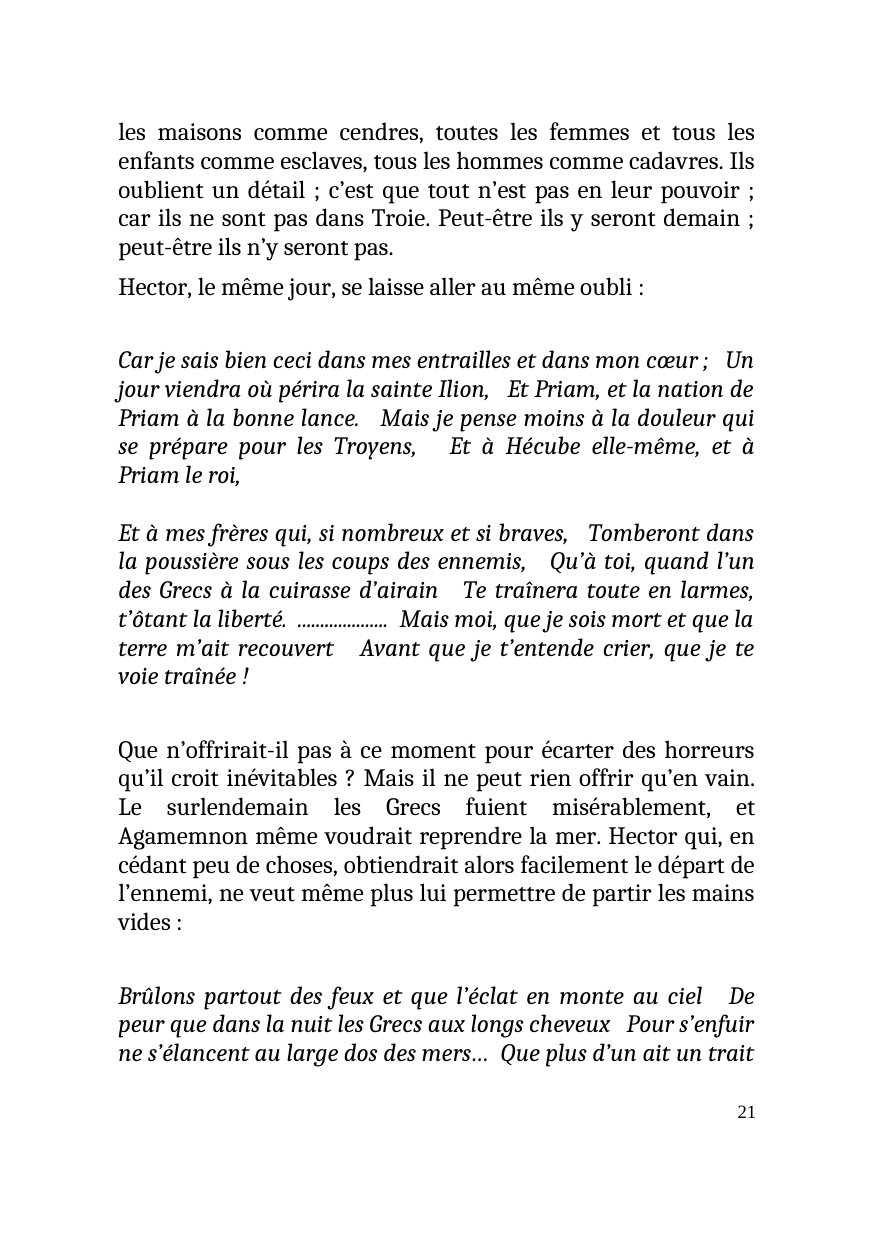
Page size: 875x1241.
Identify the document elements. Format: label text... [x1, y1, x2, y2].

text Hector, le même jour, se laisse aller au même oubli : [118, 272, 756, 301]
text Que n’offrirait-il pas à ce moment pour écarter des horreurs qu’il croit inévitables ? Mais il ne peut rien offrir qu’en vain. Le surlendemain les Grecs fuient misérablement, et Agamemnon même voudrait reprendre la mer. Hector qui, en cédant peu de choses, obtiendrait alors facilement le départ de l’ennemi, ne veut même plus lui permettre de partir les mains vides : [118, 736, 756, 937]
text Brûlons partout des feux et que l’éclat en monte au ciel De peur que dans la nuit les Grecs aux longs cheveux Pour s’enfuir ne s’élancent au large dos des mers… Que plus d’un ait un trait [118, 982, 756, 1068]
text Et à mes frères qui, si nombreux et si braves, Tomberont dans la poussière sous les coups des ennemis, Qu’à toi, quand l’un des Grecs à la cuirasse d’airain Te traînera toute en larmes, t’ôtant la liberté. .................... Mais moi, que je sois mort et que la terre m’ait recouvert Avant que je t’entende crier, que je te voie traînée ! [118, 518, 756, 691]
text Car je sais bien ceci dans mes entrailles et dans mon cœur ; Un jour viendra où périra la sainte Ilion, Et Priam, et la nation de Priam à la bonne lance. Mais je pense moins à la douleur qui se prépare pour les Troyens, Et à Hécube elle-même, et à Priam le roi, [118, 346, 756, 490]
text les maisons comme cendres, toutes les femmes et tous les enfants comme esclaves, tous les hommes comme cadavres. Ils oublient un détail ; c’est que tout n’est pas en leur pouvoir ; car ils ne sont pas dans Troie. Peut-être ils y seront demain ; peut-être ils n’y seront pas. [118, 118, 756, 262]
